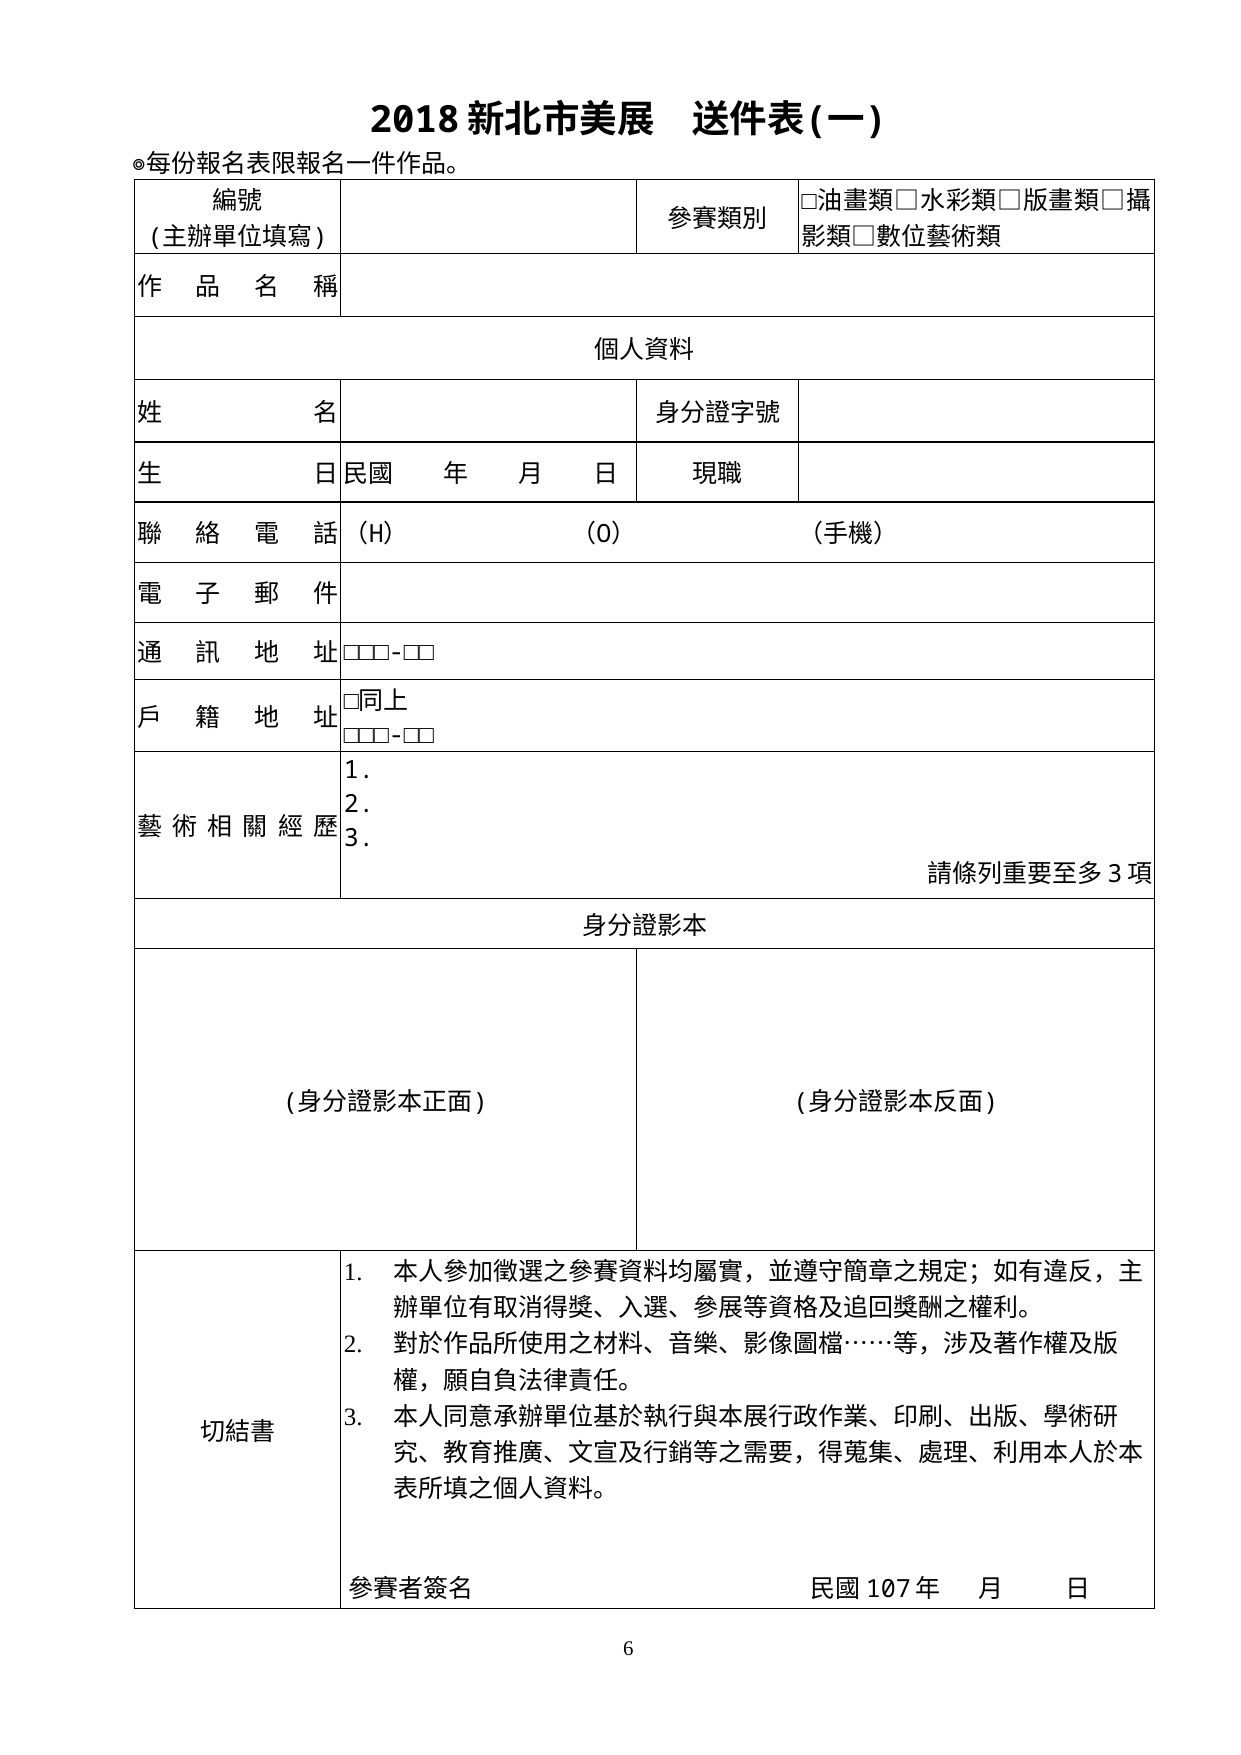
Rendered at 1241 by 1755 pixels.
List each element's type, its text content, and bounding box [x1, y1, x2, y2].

table_cell □□□-□□ [341, 623, 1154, 679]
table_cell 切結書 [135, 1251, 340, 1608]
text ◎每份報名表限報名一件作品。 [131, 143, 1125, 179]
table_header □油畫類□水彩類□版畫類□攝影類□數位藝術類 [799, 180, 1154, 253]
table_cell 作品名稱 [135, 254, 340, 316]
table_cell (身分證影本正面) [135, 949, 636, 1250]
table_cell 本人參加徵選之參賽資料均屬實，並遵守簡章之規定；如有違反，主辦單位有取消得獎、入選、參展等資格及追回獎酬之權利。 對於作品所使用之材料、音樂、影像圖檔……等，涉及著作權及版權，願自負法律責任。 本人同意承辦單位基於執行與本展行政作業、印刷、出版、學術研究、教育推廣、文宣及行銷等之需要，得蒐集、處理、利用本人於本表所填之個人資料。 參賽者簽名 民國107年 月 日 [341, 1251, 1154, 1608]
table_cell □同上 □□□-□□ [341, 680, 1154, 751]
table_cell [799, 443, 1154, 501]
text 2018新北市美展 送件表(一) [131, 89, 1125, 143]
table_cell 生日 [135, 443, 340, 501]
table_cell 民國 年 月 日 [341, 443, 636, 501]
table_cell (身分證影本反面) [637, 949, 1154, 1250]
table_header 編號 (主辦單位填寫) [135, 180, 340, 253]
table_cell 通訊地址 [135, 623, 340, 679]
table_cell [799, 380, 1154, 441]
table_cell [341, 563, 1154, 622]
table_cell 姓名 [135, 380, 340, 441]
table_cell 藝術相關經歷 [135, 752, 340, 898]
table_cell [341, 380, 636, 441]
table_cell 個人資料 [135, 317, 1154, 378]
table_cell [341, 254, 1154, 316]
table_cell 1. 2. 3. 請條列重要至多3項 [341, 752, 1154, 898]
table_header [341, 180, 636, 253]
table_cell 身分證影本 [135, 899, 1154, 948]
table_cell （H） （O） （手機） [341, 503, 1154, 562]
table_cell 身分證字號 [637, 380, 798, 441]
table_cell 現職 [637, 443, 798, 501]
table_cell 聯絡電話 [135, 503, 340, 562]
table_cell 戶籍地址 [135, 680, 340, 751]
table_cell 電子郵件 [135, 563, 340, 622]
table_header 參賽類別 [637, 180, 798, 253]
